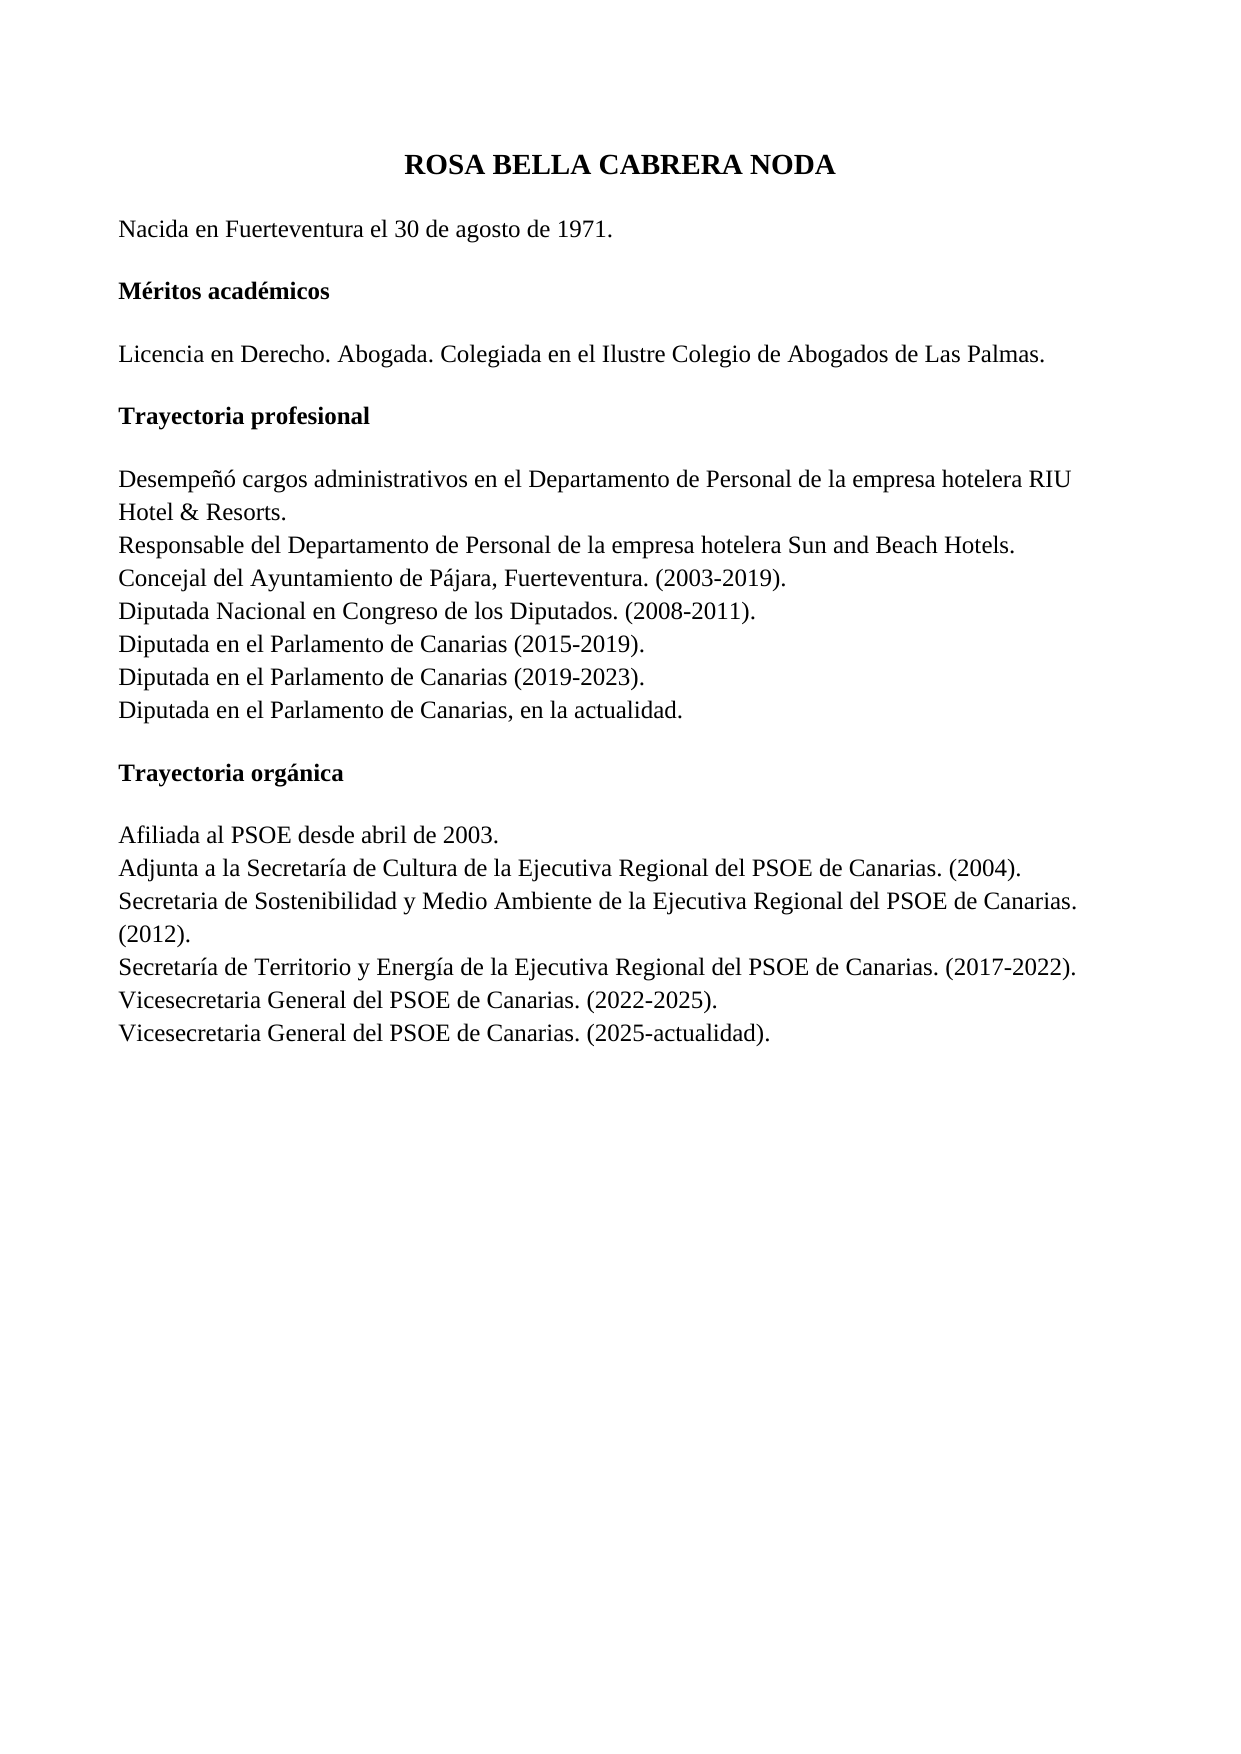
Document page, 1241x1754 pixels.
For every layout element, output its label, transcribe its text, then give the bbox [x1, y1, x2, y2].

text ROSA BELLA CABRERA NODA [118, 147, 1122, 180]
text Desempeñó cargos administrativos en el Departamento de Personal de la empresa hotelera RIU Hotel & Resorts. Responsable del Departamento de Personal de la empresa hotelera Sun and Beach Hotels. Concejal del Ayuntamiento de Pájara, Fuerteventura. (2003-2019). Diputada Nacional en Congreso de los Diputados. (2008-2011). Diputada en el Parlamento de Canarias (2015-2019). Diputada en el Parlamento de Canarias (2019-2023). Diputada en el Parlamento de Canarias, en la actualidad. [118, 464, 1122, 724]
text Afiliada al PSOE desde abril de 2003. Adjunta a la Secretaría de Cultura de la Ejecutiva Regional del PSOE de Canarias. (2004). Secretaria de Sostenibilidad y Medio Ambiente de la Ejecutiva Regional del PSOE de Canarias. (2012). Secretaría de Territorio y Energía de la Ejecutiva Regional del PSOE de Canarias. (2017-2022). Vicesecretaria General del PSOE de Canarias. (2022-2025). Vicesecretaria General del PSOE de Canarias. (2025-actualidad). [118, 820, 1122, 1047]
text Trayectoria orgánica [118, 758, 1122, 786]
text Nacida en Fuerteventura el 30 de agosto de 1971. [118, 214, 1122, 243]
text Méritos académicos [118, 276, 1122, 305]
text Trayectoria profesional [118, 401, 1122, 430]
text Licencia en Derecho. Abogada. Colegiada en el Ilustre Colegio de Abogados de Las Palmas. [118, 339, 1122, 368]
